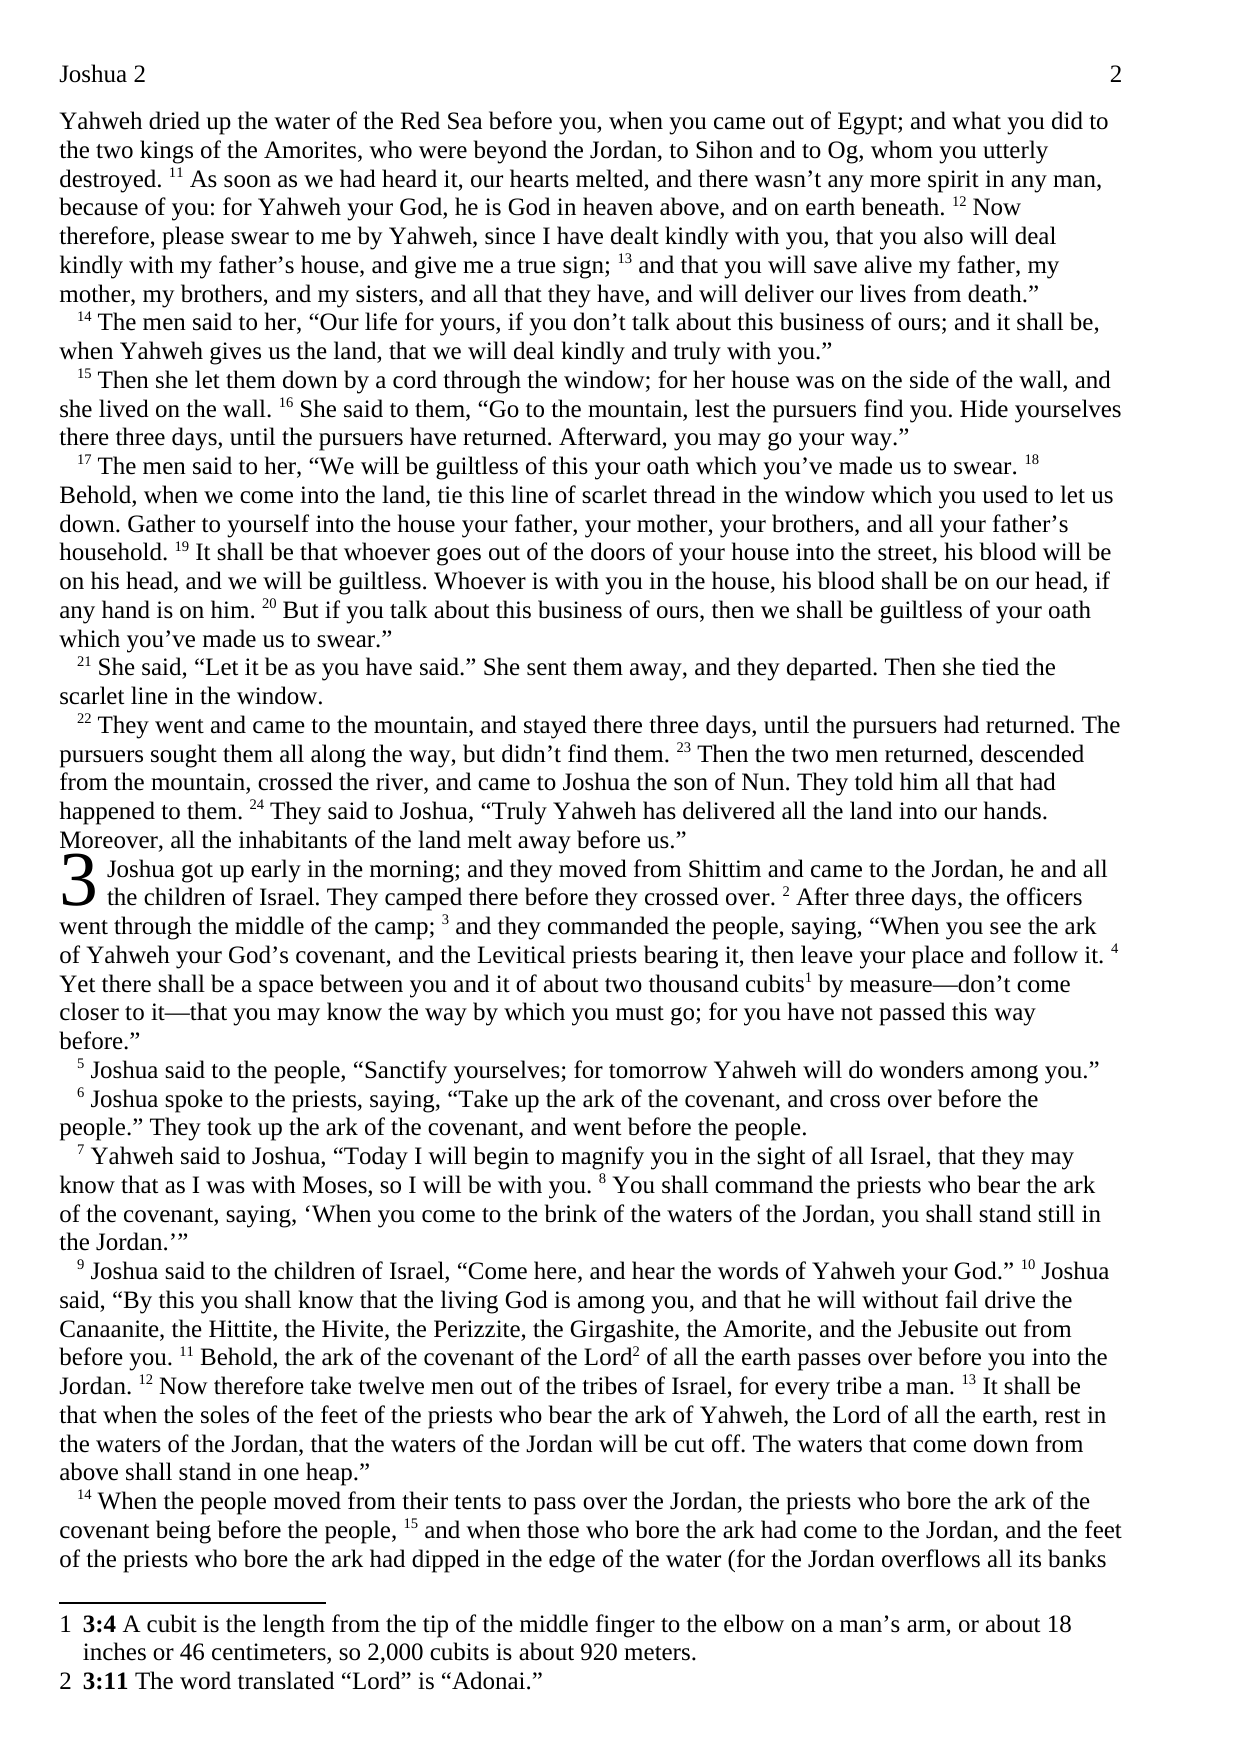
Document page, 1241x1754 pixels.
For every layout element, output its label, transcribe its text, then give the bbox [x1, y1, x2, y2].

text 17 The men said to her, “We will be guiltless of this your oath which you’ve made us to swear. 18 Behold, when we come into the land, tie this line of scarlet thread in the window which you used to let us down. Gather to yourself into the house your father, your mother, your brothers, and all your father’s household. 19 It shall be that whoever goes out of the doors of your house into the street, his blood will be on his head, and we will be guiltless. Whoever is with you in the house, his blood shall be on our head, if any hand is on him. 20 But if you talk about this business of ours, then we shall be guiltless of your oath which you’ve made us to swear.” [59, 451, 1122, 652]
text 3Joshua got up early in the morning; and they moved from Shittim and came to the Jordan, he and all the children of Israel. They camped there before they crossed over. 2 After three days, the officers went through the middle of the camp; 3 and they commanded the people, saying, “When you see the ark of Yahweh your God’s covenant, and the Levitical priests bearing it, then leave your place and follow it. 4 Yet there shall be a space between you and it of about two thousand cubits by measure—don’t come closer to it—that you may know the way by which you must go; for you have not passed this way before.” [59, 854, 1122, 1055]
text 5 Joshua said to the people, “Sanctify yourselves; for tomorrow Yahweh will do wonders among you.” [59, 1055, 1122, 1084]
text 3:11 The word translated “Lord” is “Adonai.” [59, 1666, 1122, 1695]
text 21 She said, “Let it be as you have said.” She sent them away, and they departed. Then she tied the scarlet line in the window. [59, 652, 1122, 710]
text 9 Joshua said to the children of Israel, “Come here, and hear the words of Yahweh your God.” 10 Joshua said, “By this you shall know that the living God is among you, and that he will without fail drive the Canaanite, the Hittite, the Hivite, the Perizzite, the Girgashite, the Amorite, and the Jebusite out from before you. 11 Behold, the ark of the covenant of the Lord of all the earth passes over before you into the Jordan. 12 Now therefore take twelve men out of the tribes of Israel, for every tribe a man. 13 It shall be that when the soles of the feet of the priests who bear the ark of Yahweh, the Lord of all the earth, rest in the waters of the Jordan, that the waters of the Jordan will be cut off. The waters that come down from above shall stand in one heap.” [59, 1256, 1122, 1486]
text 22 They went and came to the mountain, and stayed there three days, until the pursuers had returned. The pursuers sought them all along the way, but didn’t find them. 23 Then the two men returned, descended from the mountain, crossed the river, and came to Joshua the son of Nun. They told him all that had happened to them. 24 They said to Joshua, “Truly Yahweh has delivered all the land into our hands. Moreover, all the inhabitants of the land melt away before us.” [59, 710, 1122, 854]
text 14 When the people moved from their tents to pass over the Jordan, the priests who bore the ark of the covenant being before the people, 15 and when those who bore the ark had come to the Jordan, and the feet of the priests who bore the ark had dipped in the edge of the water (for the Jordan overflows all its banks [59, 1486, 1122, 1572]
text 6 Joshua spoke to the priests, saying, “Take up the ark of the covenant, and cross over before the people.” They took up the ark of the covenant, and went before the people. [59, 1084, 1122, 1141]
text 15 Then she let them down by a cord through the window; for her house was on the side of the wall, and she lived on the wall. 16 She said to them, “Go to the mountain, lest the pursuers find you. Hide yourselves there three days, until the pursuers have returned. Afterward, you may go your way.” [59, 365, 1122, 451]
text Yahweh dried up the water of the Red Sea before you, when you came out of Egypt; and what you did to the two kings of the Amorites, who were beyond the Jordan, to Sihon and to Og, whom you utterly destroyed. 11 As soon as we had heard it, our hearts melted, and there wasn’t any more spirit in any man, because of you: for Yahweh your God, he is God in heaven above, and on earth beneath. 12 Now therefore, please swear to me by Yahweh, since I have dealt kindly with you, that you also will deal kindly with my father’s house, and give me a true sign; 13 and that you will save alive my father, my mother, my brothers, and my sisters, and all that they have, and will deliver our lives from death.” [59, 106, 1122, 307]
text 7 Yahweh said to Joshua, “Today I will begin to magnify you in the sight of all Israel, that they may know that as I was with Moses, so I will be with you. 8 You shall command the priests who bear the ark of the covenant, saying, ‘When you come to the brink of the waters of the Jordan, you shall stand still in the Jordan.’” [59, 1141, 1122, 1256]
text 14 The men said to her, “Our life for yours, if you don’t talk about this business of ours; and it shall be, when Yahweh gives us the land, that we will deal kindly and truly with you.” [59, 307, 1122, 365]
text 3:4 A cubit is the length from the tip of the middle finger to the elbow on a man’s arm, or about 18 inches or 46 centimeters, so 2,000 cubits is about 920 meters. [59, 1609, 1122, 1666]
